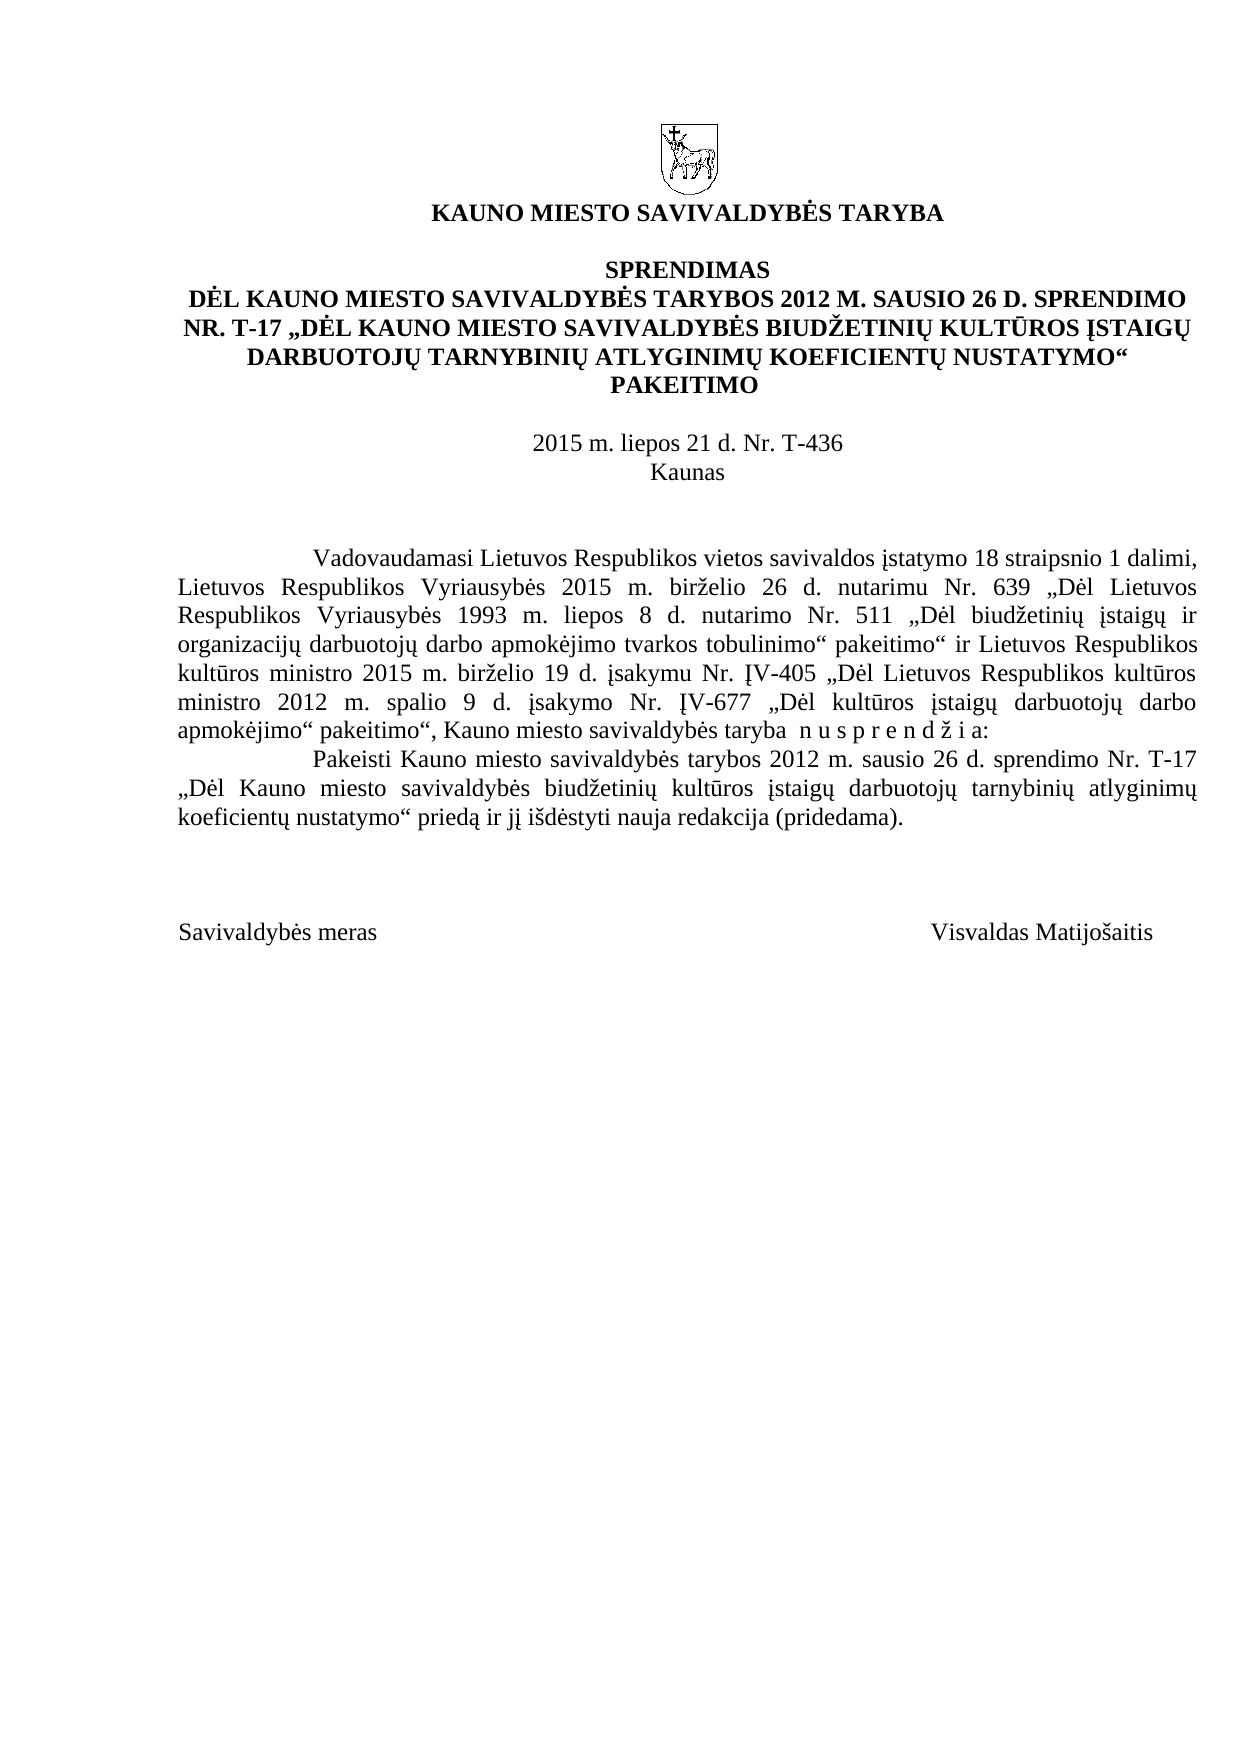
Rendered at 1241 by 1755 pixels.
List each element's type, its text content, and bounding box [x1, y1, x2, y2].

text 2015 m. liepos 21 d. Nr. T-436 [177, 428, 1198, 457]
text Pakeisti Kauno miesto savivaldybės tarybos 2012 m. sausio 26 d. sprendimo Nr. T-17 „Dėl Kauno miesto savivaldybės biudžetinių kultūros įstaigų darbuotojų tarnybinių atlyginimų koeficientų nustatymo“ priedą ir jį išdėstyti nauja redakcija (pridedama). [177, 744, 1198, 830]
text Vadovaudamasi Lietuvos Respublikos vietos savivaldos įstatymo 18 straipsnio 1 dalimi, Lietuvos Respublikos Vyriausybės 2015 m. birželio 26 d. nutarimu Nr. 639 „Dėl Lietuvos Respublikos Vyriausybės 1993 m. liepos 8 d. nutarimo Nr. 511 „Dėl biudžetinių įstaigų ir organizacijų darbuotojų darbo apmokėjimo tvarkos tobulinimo“ pakeitimo“ ir Lietuvos Respublikos kultūros ministro 2015 m. birželio 19 d. įsakymu Nr. ĮV-405 „Dėl Lietuvos Respublikos kultūros ministro 2012 m. spalio 9 d. įsakymo Nr. ĮV-677 „Dėl kultūros įstaigų darbuotojų darbo apmokėjimo“ pakeitimo“, Kauno miesto savivaldybės taryba n u s p r e n d ž i a: [177, 543, 1198, 744]
text KAUNO MIESTO SAVIVALDYBĖS TARYBA [177, 198, 1198, 227]
text DĖL KAUNO MIESTO SAVIVALDYBĖS TARYBOS 2012 M. SAUSIO 26 D. SPRENDIMO NR. T-17 „DĖL KAUNO MIESTO SAVIVALDYBĖS BIUDŽETINIŲ KULTŪROS ĮSTAIGŲ DARBUOTOJŲ TARNYBINIŲ ATLYGINIMŲ KOEFICIENTŲ NUSTATYMO“ PAKEITIMO [177, 284, 1198, 399]
text Savivaldybės meras Visvaldas Matijošaitis [178, 917, 1198, 945]
text Kaunas [177, 457, 1198, 485]
text SPRENDIMAS [177, 255, 1198, 284]
